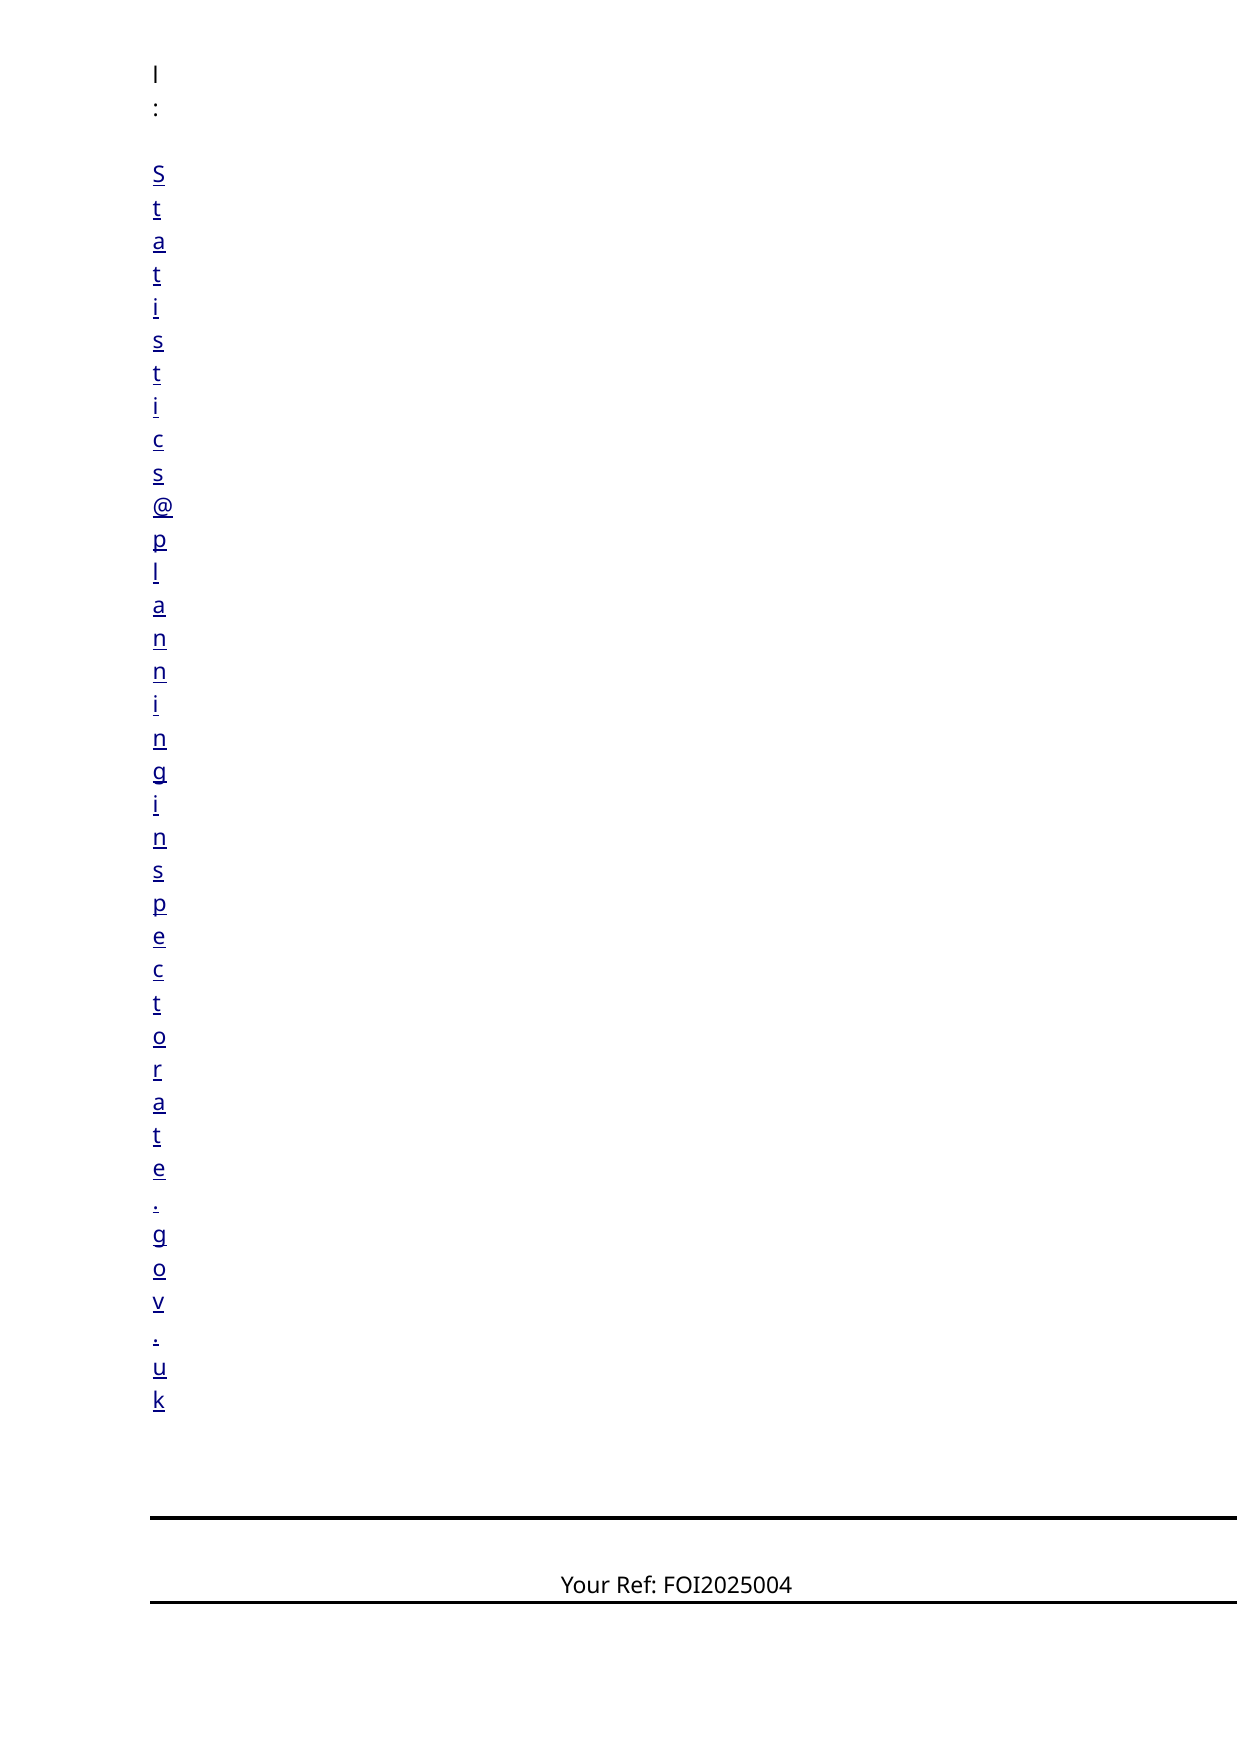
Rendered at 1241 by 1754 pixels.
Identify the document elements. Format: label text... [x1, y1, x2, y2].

table_header [416, 1520, 1237, 1601]
table_header [150, 1520, 416, 1601]
table_header Your Ref: FOI2025004 [561, 1569, 803, 1601]
table_header [803, 1569, 1237, 1601]
